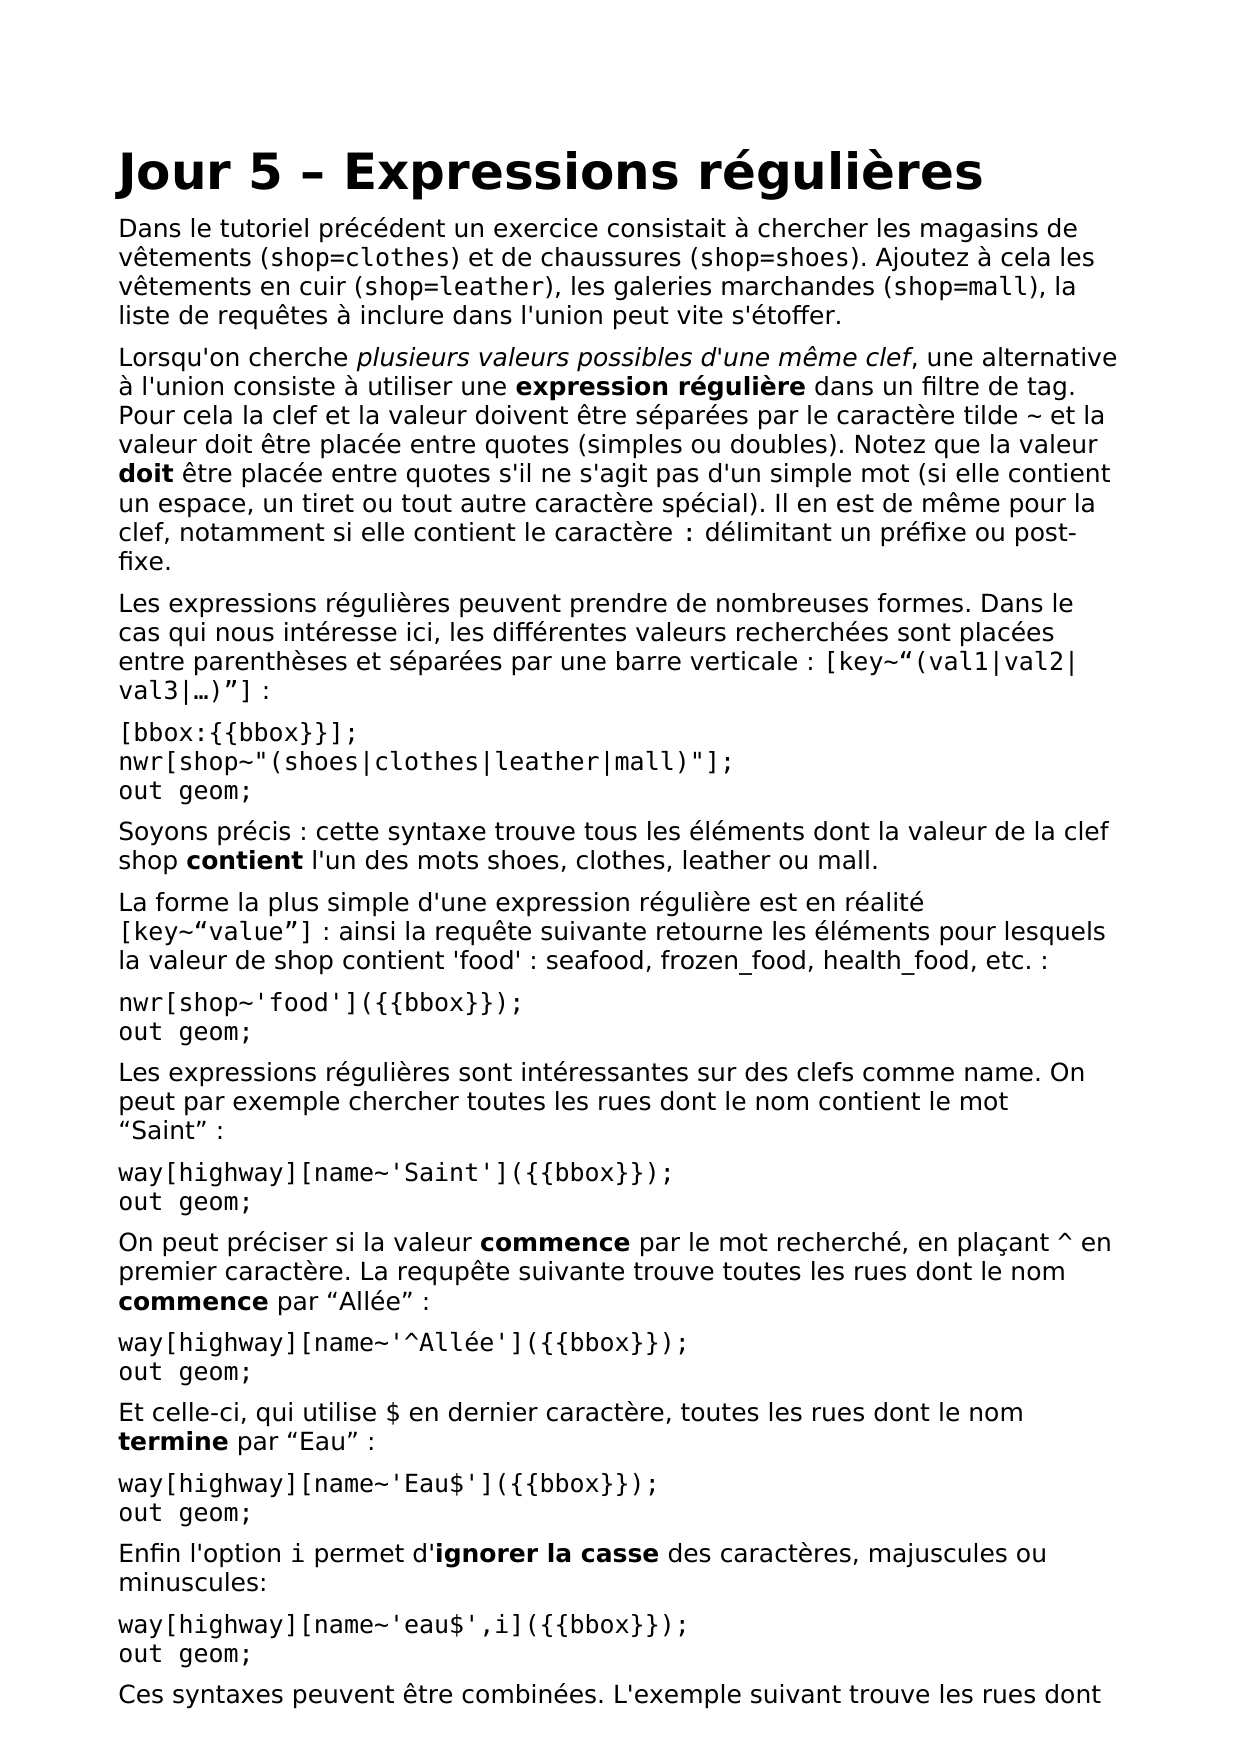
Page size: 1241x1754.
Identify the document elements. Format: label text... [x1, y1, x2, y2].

text Ces syntaxes peuvent être combinées. L'exemple suivant trouve les rues dont [118, 1680, 1122, 1709]
text nwr[shop~'food']({{bbox}}); out geom; [118, 988, 1122, 1046]
subtitle Jour 5 – Expressions régulières [118, 143, 1122, 201]
text [bbox:{{bbox}}]; nwr[shop~"(shoes|clothes|leather|mall)"]; out geom; [118, 718, 1122, 806]
text Les expressions régulières peuvent prendre de nombreuses formes. Dans le cas qui nous intéresse ici, les différentes valeurs recherchées sont placées entre parenthèses et séparées par une barre verticale : [key~“(val1|val2|val3|…)”] : [118, 589, 1122, 706]
text way[highway][name~'^Allée']({{bbox}}); out geom; [118, 1328, 1122, 1387]
text Et celle-ci, qui utilise $ en dernier caractère, toutes les rues dont le nom termine par “Eau” : [118, 1398, 1122, 1457]
text Enfin l'option i permet d'ignorer la casse des caractères, majuscules ou minuscules: [118, 1539, 1122, 1598]
text way[highway][name~'Eau$']({{bbox}}); out geom; [118, 1469, 1122, 1528]
text way[highway][name~'eau$',i]({{bbox}}); out geom; [118, 1610, 1122, 1668]
text Soyons précis : cette syntaxe trouve tous les éléments dont la valeur de la clef shop contient l'un des mots shoes, clothes, leather ou mall. [118, 817, 1122, 876]
text way[highway][name~'Saint']({{bbox}}); out geom; [118, 1158, 1122, 1217]
text La forme la plus simple d'une expression régulière est en réalité [key~“value”] : ainsi la requête suivante retourne les éléments pour lesquels la valeur de shop contient 'food' : seafood, frozen_food, health_food, etc. : [118, 888, 1122, 976]
text Dans le tutoriel précédent un exercice consistait à chercher les magasins de vêtements (shop=clothes) et de chaussures (shop=shoes). Ajoutez à cela les vêtements en cuir (shop=leather), les galeries marchandes (shop=mall), la liste de requêtes à inclure dans l'union peut vite s'étoffer. [118, 214, 1122, 331]
text Les expressions régulières sont intéressantes sur des clefs comme name. On peut par exemple chercher toutes les rues dont le nom contient le mot “Saint” : [118, 1058, 1122, 1146]
text Lorsqu'on cherche plusieurs valeurs possibles d'une même clef, une alternative à l'union consiste à utiliser une expression régulière dans un filtre de tag. Pour cela la clef et la valeur doivent être séparées par le caractère tilde ~ et la valeur doit être placée entre quotes (simples ou doubles). Notez que la valeur doit être placée entre quotes s'il ne s'agit pas d'un simple mot (si elle contient un espace, un tiret ou tout autre caractère spécial). Il en est de même pour la clef, notamment si elle contient le caractère : délimitant un préfixe ou post-fixe. [118, 343, 1122, 576]
text On peut préciser si la valeur commence par le mot recherché, en plaçant ^ en premier caractère. La requpête suivante trouve toutes les rues dont le nom commence par “Allée” : [118, 1228, 1122, 1316]
